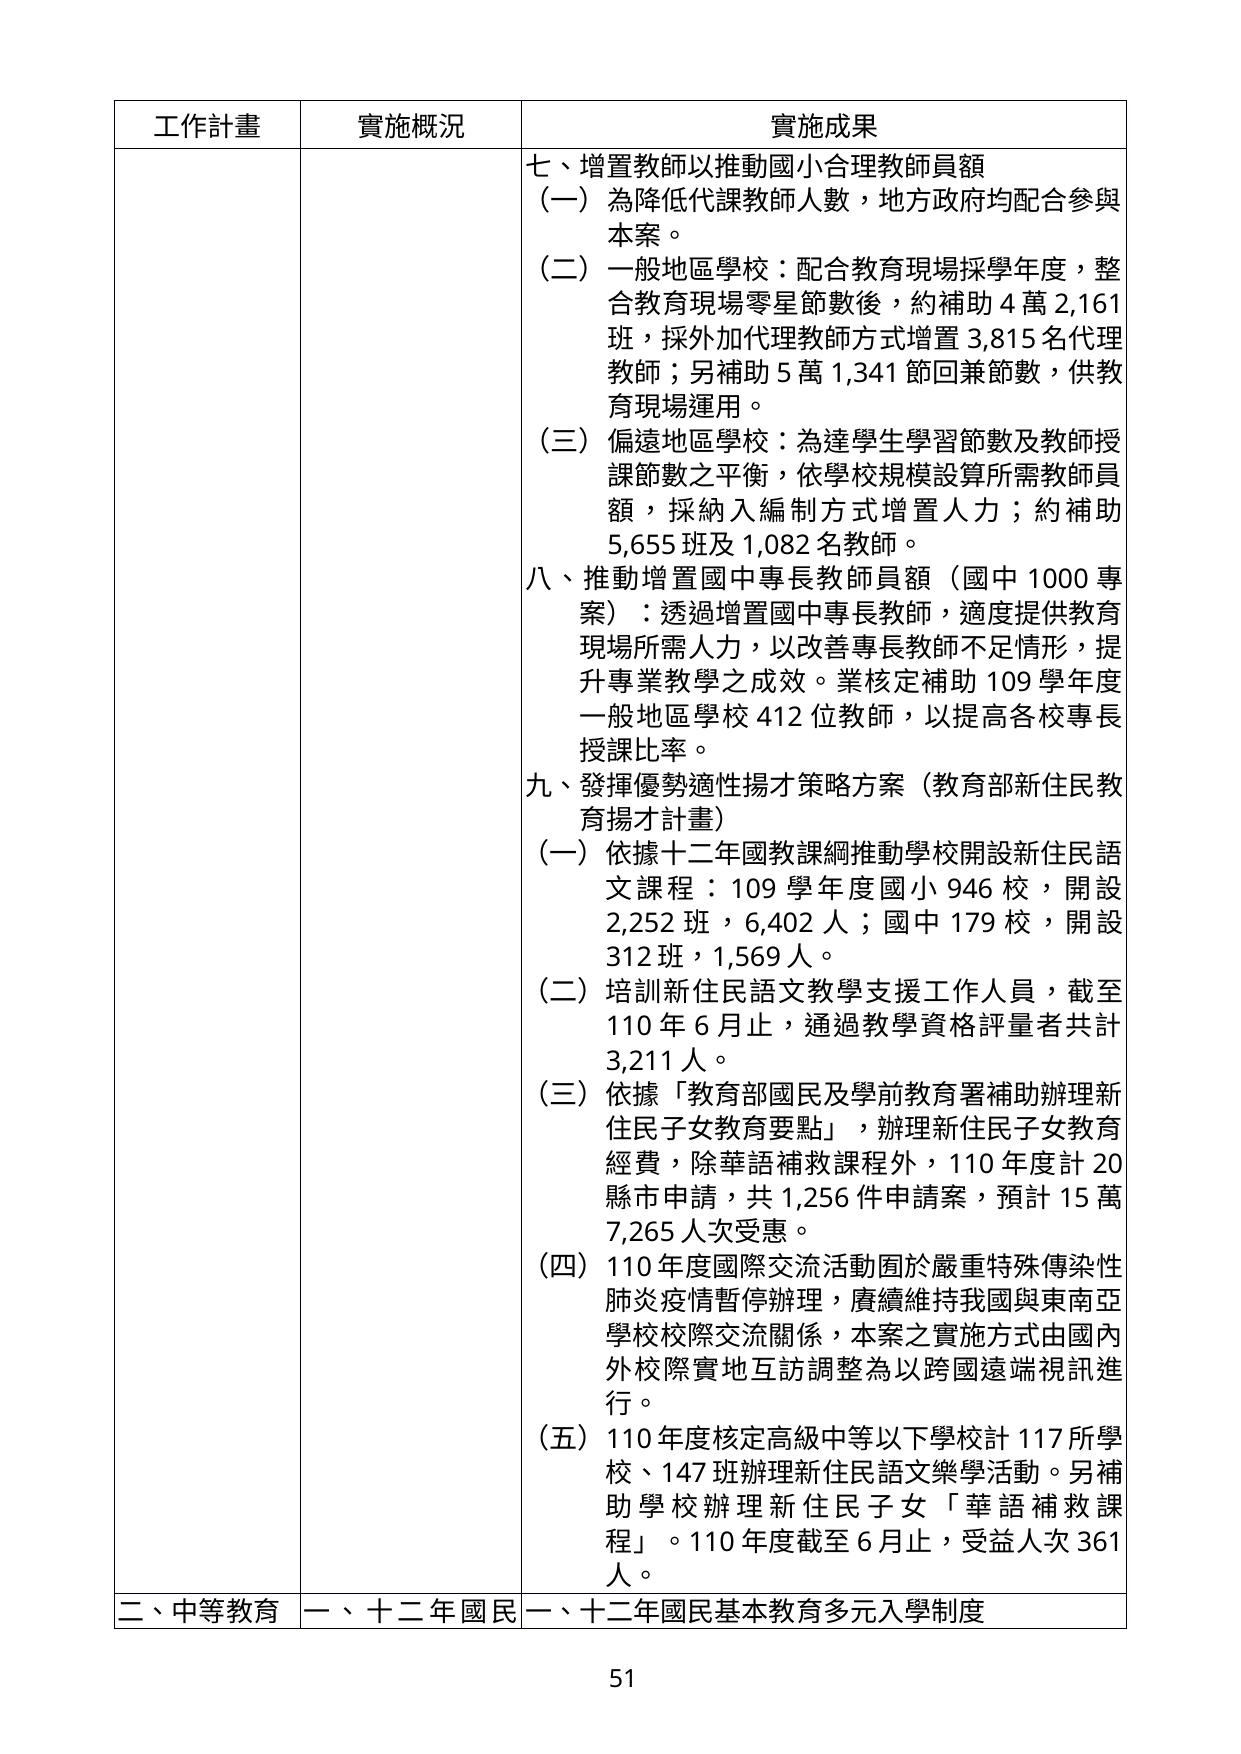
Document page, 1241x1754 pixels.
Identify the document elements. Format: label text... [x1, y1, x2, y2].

table_header 實施成果 [522, 101, 1126, 148]
table_cell 二、中等教育 [115, 1594, 300, 1628]
table_cell 一、十二年國民基本教育多元入學制度 預定於110年11月至12月辦理國中畢業生適性入學宣導講師培訓計畫。 二、十二年國民基本教育課程體系方案 因應國家語言發展法，修訂十二年國民基本教育課程綱要總綱，並於110年3月15日完成修正發布。自111學年度起，依照不同教育階段（國民小學、國民中學及高級中等學校一年級起）逐年實施。 110年2月26日完成高級中等以下學校課程審議會分組審議會委員聘任。 蒐集專家學者、各身分別及各級各類學校學生對課程綱要內容之意見，於110年4月19日修正發布「高級中等以下學校課程審議會組成及運作辦法」第20條之1、第21條。 充實一般科目教學設備計畫補助校數共404校；補助高級中等學校空間活化，共核定243校。 三、高級中等學校優質化均質化輔助方案 持續推動「高級中等學校優質化輔助方案」及「高級中等學校適性學習社區教育資源均質化實施方案」等相關方案，以達到高級中等學校優質化、就學區均質化之目標。 109學年度高中優質化輔助方案計補助249校、高職優質化輔助方案計補助205校；適性學習社區教育資源均質化實施方案計補助307校。 [522, 1594, 1126, 1628]
table_cell [115, 149, 300, 1592]
table_header 工作計畫 [115, 101, 300, 148]
table_cell 一、十二年國民 [301, 1594, 521, 1628]
table_header 實施概況 [301, 101, 521, 148]
table_cell 一、我國少子女化對策計畫－2至6歲（未滿）幼兒教育與照顧政策 擴大公共化供應量：109學年度累計增設1,624班（增加約4.1萬個就學名額），整體公共化總供應量逾22萬個名額。 建置準公共機制：109學年度累計已有1,262園加入，可提供逾13萬個平價就學名額。 增加平價教保量能：透由公共化及準公共政策，平價幼兒園園數超過58％，較105年公共化比率成長約22％，增加家長選擇平價教保場域之機會。 擴大2歲以上育兒津貼：減輕家長育兒負擔，截至110年6月止，計有55.6萬名幼兒受益。 二、辦理國民中學生涯發展教育 補助地方政府充實改善技藝教育教學設備經費，以提供學生良好之學習環境。 補助21縣市政府辦理109學年度國中技藝教育競賽，以提供技藝教育選習之學生展能機會，計有5萬7,498名學生參與。 三、國民中小學學生學習扶助 學習扶助開班校數：國小2,468所，國中794所，合計3,262所。 學習扶助開班班級數：國小1萬7,883班，國中7,530班，合計2萬5,413班。 學習扶助受輔學生人數：國小8萬2,659人，國中3萬5,784人，合計11萬8,443人。 學習扶助受輔學生人次：國小12萬101人次，國中5萬6,605人次，合計17萬6,706人次。 四、公立高級中等以下學校校舍耐震能力改善計畫 補強工程：110年度預計發包319棟校舍補強工程，目前已全數完成補強設計及工程發包作業。 防水隔熱工程：業核定補助154校辦理防水隔熱工程。 五、推動公立國民中小學老舊廁所整修工程：110年核定21縣市共213校工程款。 六、補助改善偏遠地區國民中小學宿舍：110年度補助偏鄉學校宿舍修繕工程及購置設備共計173校272棟。 七、增置教師以推動國小合理教師員額 為降低代課教師人數，地方政府均配合參與本案。 一般地區學校：配合教育現場採學年度，整合教育現場零星節數後，約補助4萬2,161班，採外加代理教師方式增置3,815名代理教師；另補助5萬1,341節回兼節數，供教育現場運用。 偏遠地區學校：為達學生學習節數及教師授課節數之平衡，依學校規模設算所需教師員額，採納入編制方式增置人力；約補助5,655班及1,082名教師。 八、推動增置國中專長教師員額（國中1000專案）：透過增置國中專長教師，適度提供教育現場所需人力，以改善專長教師不足情形，提升專業教學之成效。業核定補助109學年度一般地區學校412位教師，以提高各校專長授課比率。 九、發揮優勢適性揚才策略方案（教育部新住民教育揚才計畫） 依據十二年國教課綱推動學校開設新住民語文課程：109學年度國小946校，開設2,252班，6,402人；國中179校，開設312班，1,569人。 培訓新住民語文教學支援工作人員，截至110年6月止，通過教學資格評量者共計3,211人。 依據「教育部國民及學前教育署補助辦理新住民子女教育要點」，辦理新住民子女教育經費，除華語補救課程外，110年度計20縣市申請，共1,256件申請案，預計15萬7,265人次受惠。 110年度國際交流活動囿於嚴重特殊傳染性肺炎疫情暫停辦理，賡續維持我國與東南亞學校校際交流關係，本案之實施方式由國內外校際實地互訪調整為以跨國遠端視訊進行。 110年度核定高級中等以下學校計117所學校、147班辦理新住民語文樂學活動。另補助學校辦理新住民子女「華語補救課程」。110年度截至6月止，受益人次361人。 [522, 149, 1126, 1592]
table_cell [301, 149, 521, 1592]
